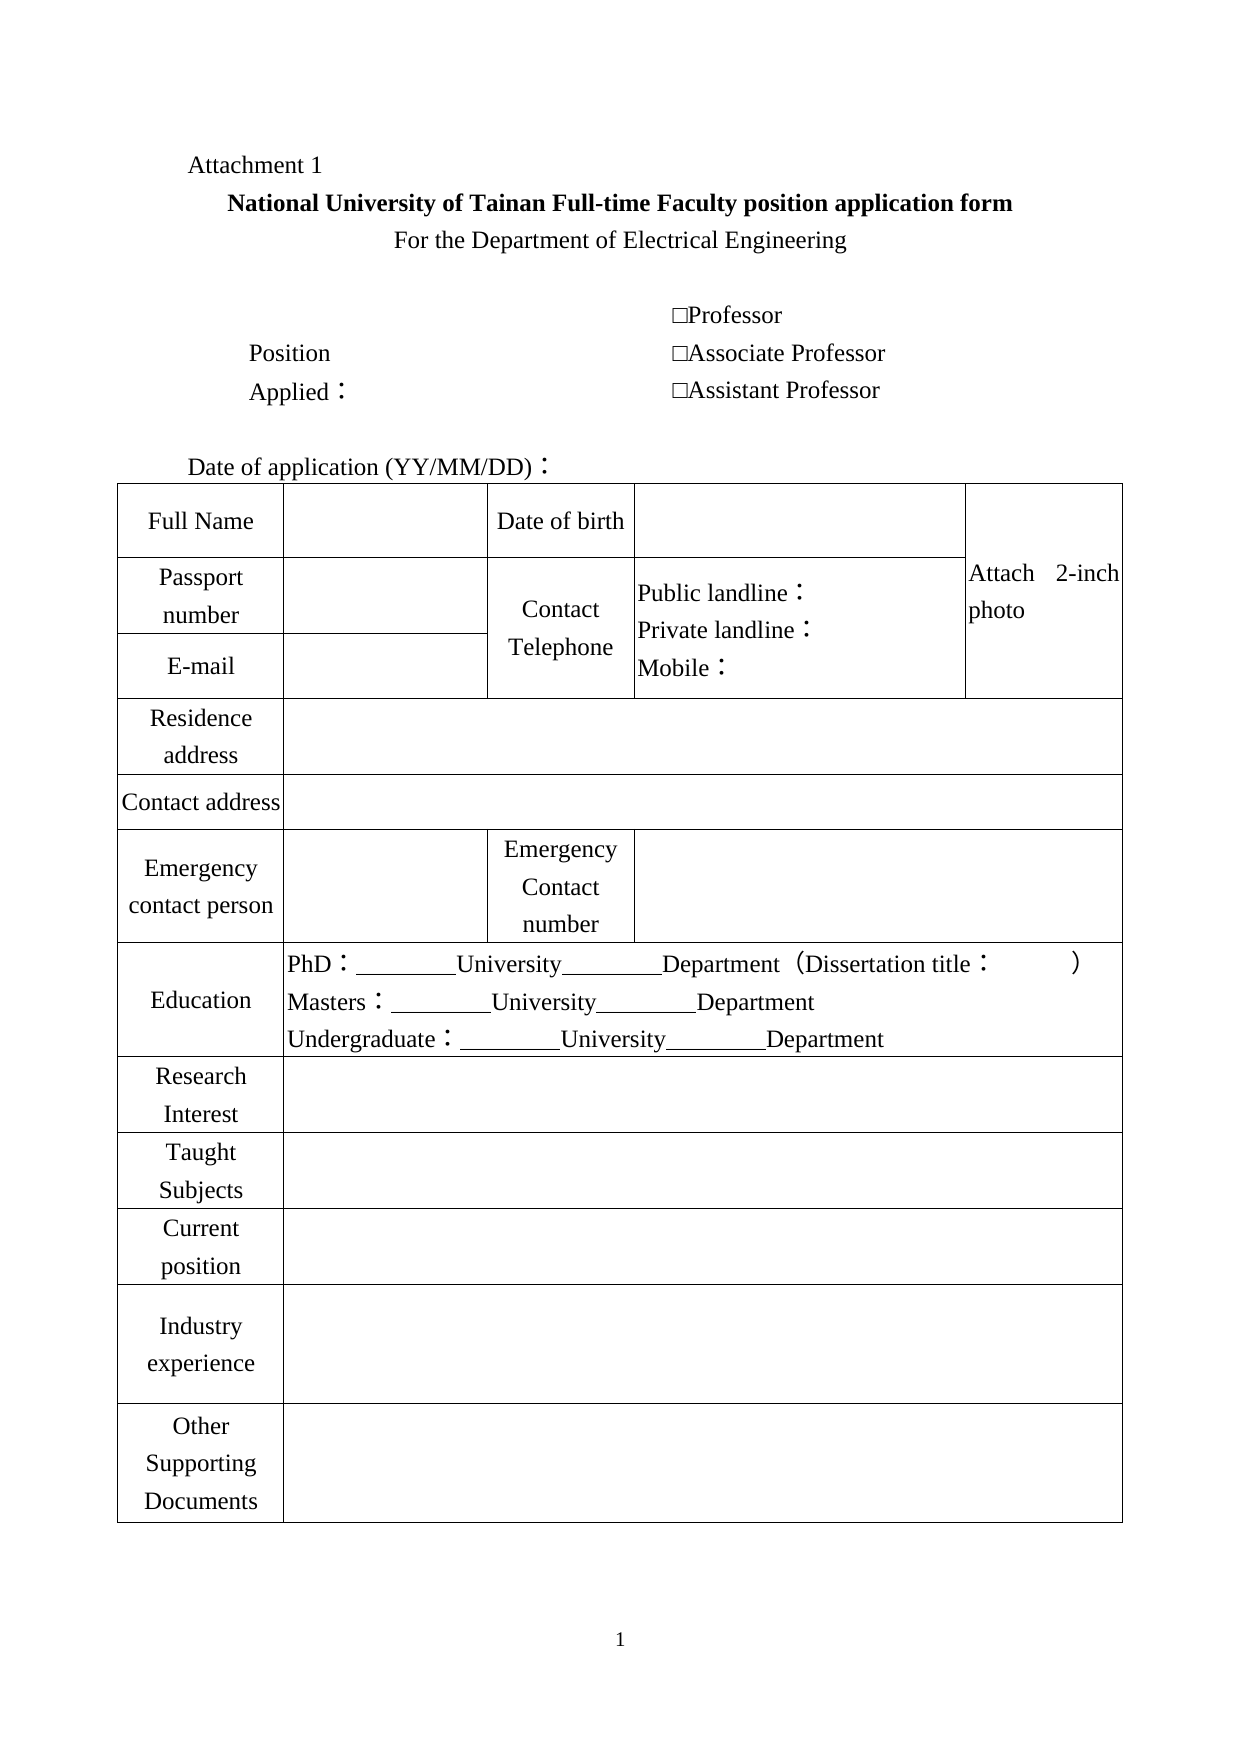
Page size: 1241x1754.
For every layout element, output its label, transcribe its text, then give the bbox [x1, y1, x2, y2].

table_header [635, 484, 965, 557]
table_cell [284, 1285, 1122, 1403]
table_header Full Name [118, 484, 283, 557]
table_header [284, 484, 487, 557]
table_cell Position Applied： [187, 333, 404, 408]
table_cell [284, 558, 487, 633]
table_cell E-mail [118, 634, 283, 697]
table_cell [187, 408, 404, 446]
table_header Date of birth [488, 484, 634, 557]
text Attachment 1 [187, 146, 1053, 183]
table_cell Emergency contact person [118, 830, 283, 942]
table_cell Contact Telephone [488, 558, 634, 697]
table_cell Research Interest [118, 1057, 283, 1132]
table_cell [284, 830, 487, 942]
table_cell Residence address [118, 699, 283, 773]
table_header Attach 2-inch photo [966, 484, 1122, 697]
text Date of application (YY/MM/DD)： [187, 446, 1053, 483]
table_cell [284, 1133, 1122, 1208]
table_cell Public landline： Private landline： Mobile： [635, 558, 965, 697]
table_header [405, 296, 611, 333]
table_cell [405, 333, 611, 408]
table_cell [284, 1209, 1122, 1284]
table_header [187, 296, 404, 333]
table_cell [405, 408, 611, 446]
table_cell [284, 775, 1122, 829]
table_cell PhD：＿＿＿＿University＿＿＿＿Department（Dissertation title： ） Masters：＿＿＿＿University＿＿＿＿Department Undergraduate：＿＿＿＿University＿＿＿＿Department [284, 943, 1122, 1056]
table_cell Education [118, 943, 283, 1056]
text National University of Tainan Full-time Faculty position application form [187, 183, 1053, 221]
table_header □Professor [611, 296, 1188, 333]
table_cell Other Supporting Documents [118, 1404, 283, 1522]
table_cell [284, 1057, 1122, 1132]
table_cell Current position [118, 1209, 283, 1284]
table_cell Contact address [118, 775, 283, 829]
table_cell [635, 830, 1122, 942]
table_cell Emergency Contact number [488, 830, 634, 942]
table_cell [611, 408, 1188, 446]
table_cell [284, 1404, 1122, 1522]
table_cell □Associate Professor □Assistant Professor [611, 333, 1188, 408]
table_cell Passport number [118, 558, 283, 633]
table_cell [284, 699, 1122, 773]
table_cell Industry experience [118, 1285, 283, 1403]
text For the Department of Electrical Engineering [187, 221, 1053, 258]
table_cell [284, 634, 487, 697]
table_cell Taught Subjects [118, 1133, 283, 1208]
